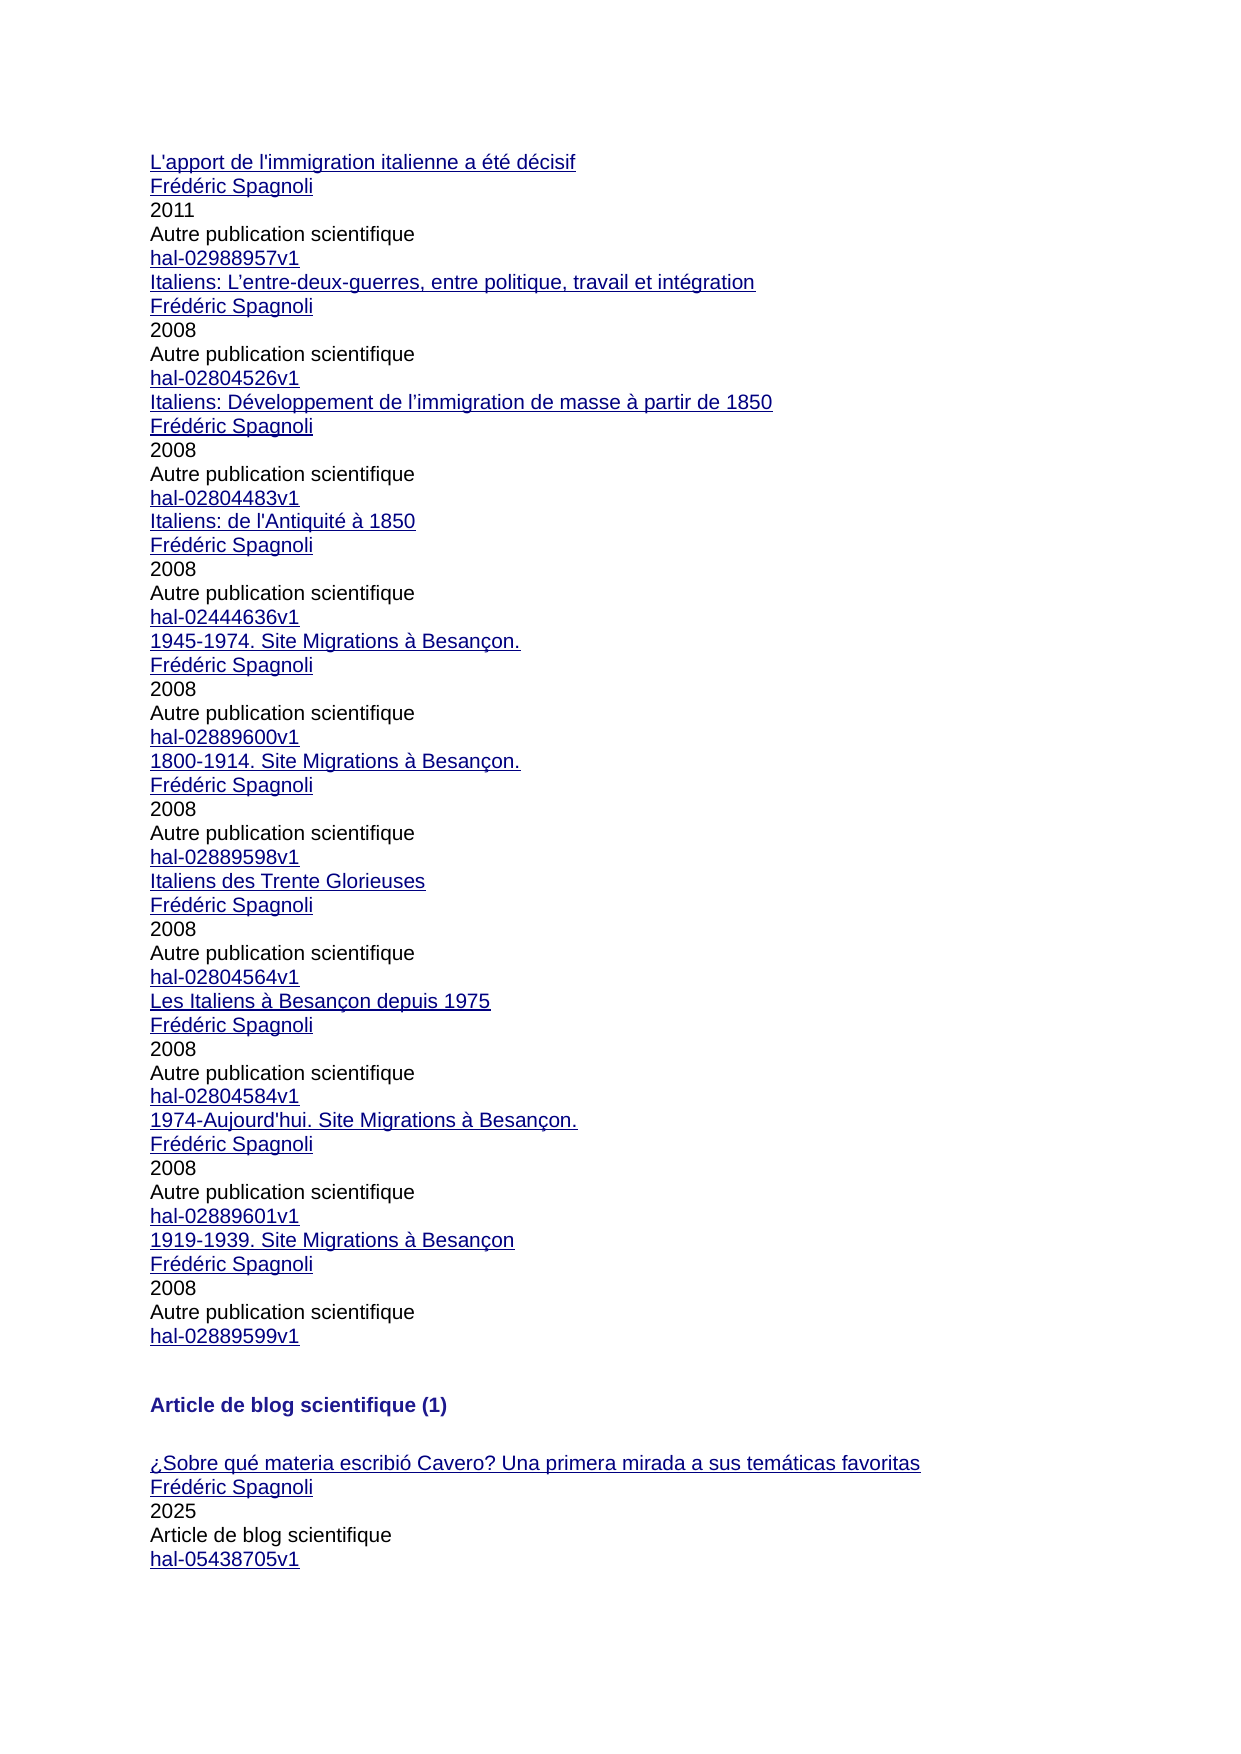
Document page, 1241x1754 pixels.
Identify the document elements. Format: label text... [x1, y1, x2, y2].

table_cell 1919-1939. Site Migrations à Besançon Frédéric Spagnoli 2008 Autre publication scientifique hal-02889599v1 [150, 1228, 1090, 1348]
table_cell L'apport de l'immigration italienne a été décisif Frédéric Spagnoli 2011 Autre publication scientifique hal-02988957v1 [150, 150, 1090, 270]
table_cell 1974-Aujourd'hui. Site Migrations à Besançon. Frédéric Spagnoli 2008 Autre publication scientifique hal-02889601v1 [150, 1108, 1090, 1228]
table_header ¿Sobre qué materia escribió Cavero? Una primera mirada a sus temáticas favoritas Frédéric Spagnoli 2025 Article de blog scientifique hal-05438705v1 [150, 1451, 1090, 1571]
table_cell Italiens: Développement de l’immigration de masse à partir de 1850 Frédéric Spagnoli 2008 Autre publication scientifique hal-02804483v1 [150, 390, 1090, 509]
table_cell Italiens: L’entre-deux-guerres, entre politique, travail et intégration Frédéric Spagnoli 2008 Autre publication scientifique hal-02804526v1 [150, 270, 1090, 389]
table_cell 1945-1974. Site Migrations à Besançon. Frédéric Spagnoli 2008 Autre publication scientifique hal-02889600v1 [150, 629, 1090, 749]
table_cell Italiens des Trente Glorieuses Frédéric Spagnoli 2008 Autre publication scientifique hal-02804564v1 [150, 869, 1090, 988]
subtitle Article de blog scientifique (1) [150, 1393, 1090, 1417]
table_cell Italiens: de l'Antiquité à 1850 Frédéric Spagnoli 2008 Autre publication scientifique hal-02444636v1 [150, 509, 1090, 629]
table_cell Les Italiens à Besançon depuis 1975 Frédéric Spagnoli 2008 Autre publication scientifique hal-02804584v1 [150, 989, 1090, 1108]
table_cell 1800-1914. Site Migrations à Besançon. Frédéric Spagnoli 2008 Autre publication scientifique hal-02889598v1 [150, 749, 1090, 869]
